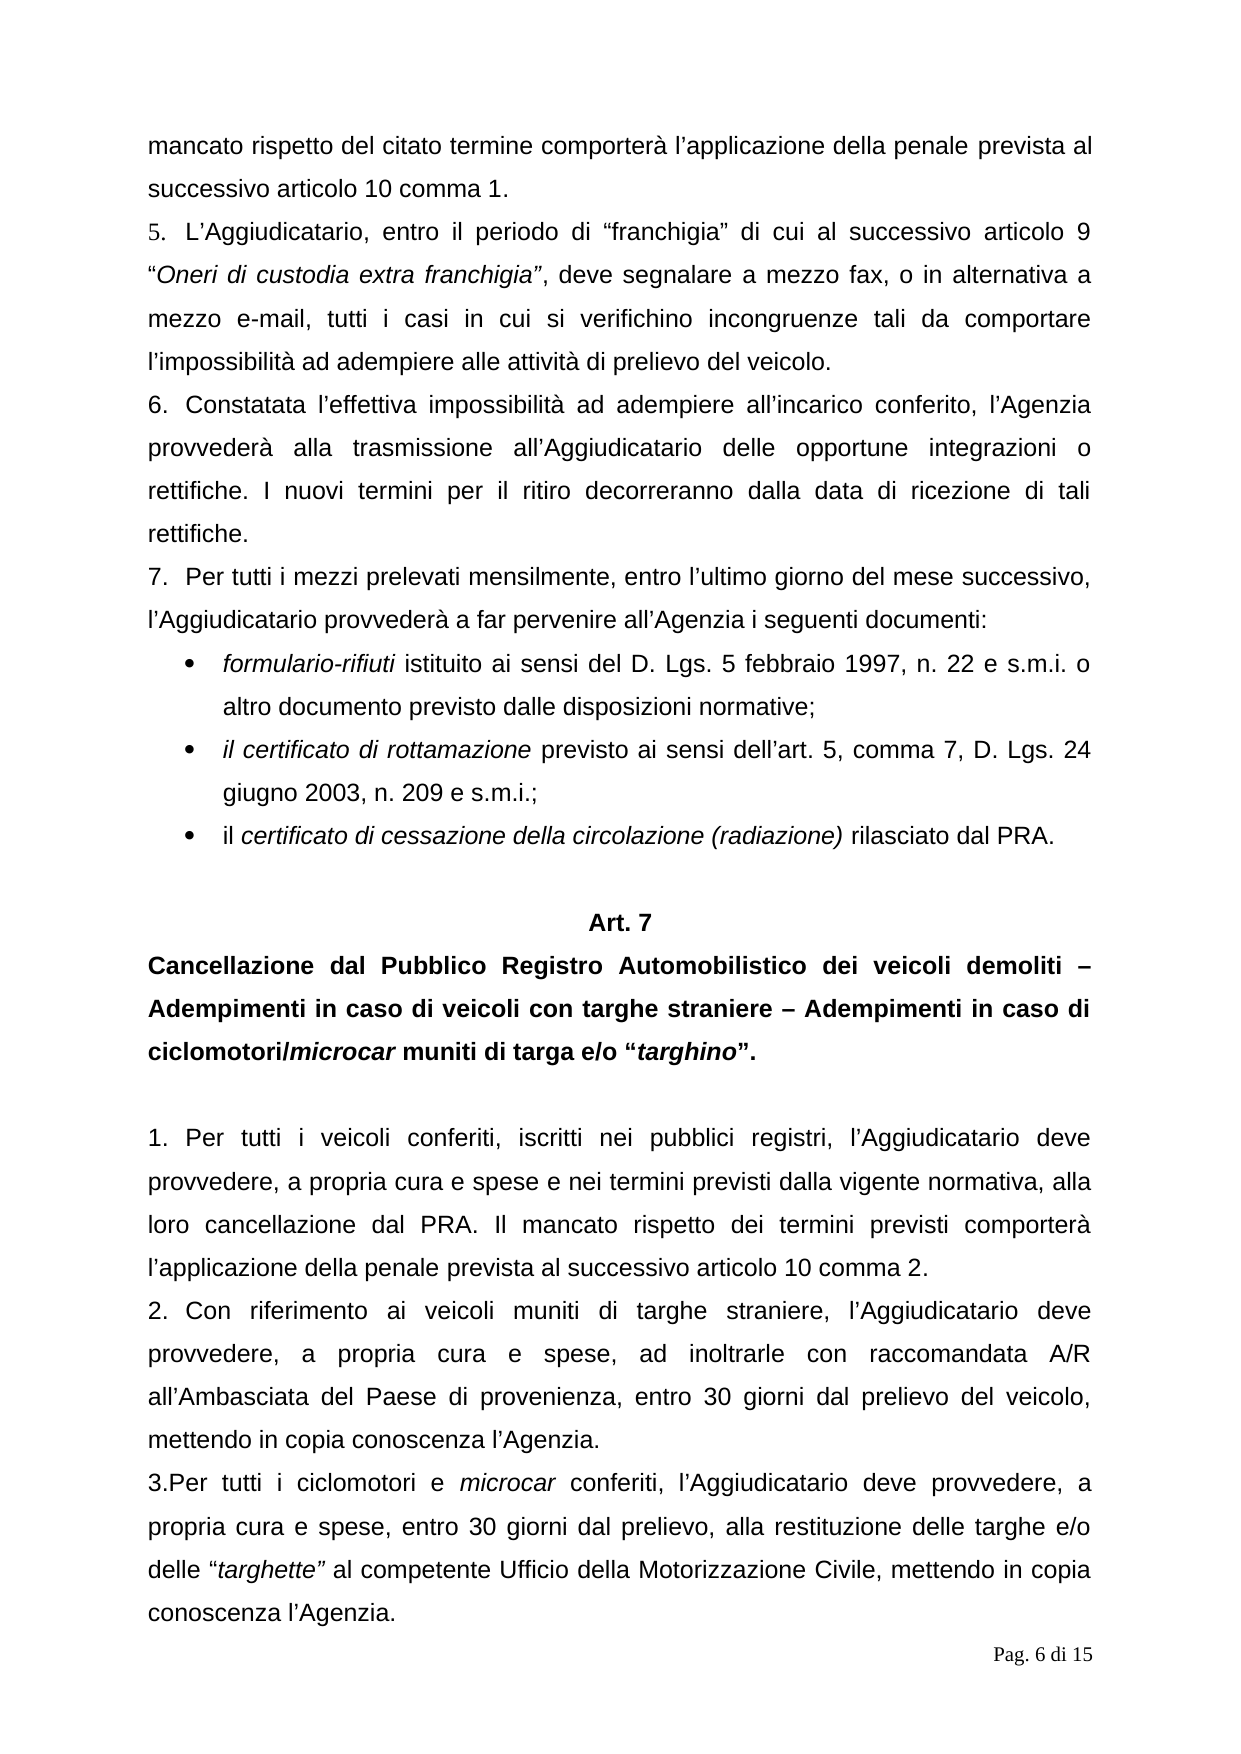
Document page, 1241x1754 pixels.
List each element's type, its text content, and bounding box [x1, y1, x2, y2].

list Constatata l’effettiva impossibilità ad adempiere all’incarico conferito, l’Agenzia provvederà alla trasmissione all’Aggiudicatario delle opportune integrazioni o rettifiche. I nuovi termini per il ritiro decorreranno dalla data di ricezione di tali rettifiche. [148, 390, 1092, 548]
list il certificato di cessazione della circolazione (radiazione) rilasciato dal PRA. [185, 821, 1092, 850]
list mancato rispetto del citato termine comporterà l’applicazione della penale prevista al successivo articolo 10 comma 1. [148, 131, 1092, 203]
list Per tutti i mezzi prelevati mensilmente, entro l’ultimo giorno del mese successivo, l’Aggiudicatario provvederà a far pervenire all’Agenzia i seguenti documenti: [148, 562, 1092, 634]
list Con riferimento ai veicoli muniti di targhe straniere, l’Aggiudicatario deve provvedere, a propria cura e spese, ad inoltrarle con raccomandata A/R all’Ambasciata del Paese di provenienza, entro 30 giorni dal prelievo del veicolo, mettendo in copia conoscenza l’Agenzia. [148, 1296, 1092, 1454]
list Per tutti i veicoli conferiti, iscritti nei pubblici registri, l’Aggiudicatario deve provvedere, a propria cura e spese e nei termini previsti dalla vigente normativa, alla loro cancellazione dal PRA. Il mancato rispetto dei termini previsti comporterà l’applicazione della penale prevista al successivo articolo 10 comma 2. [148, 1123, 1092, 1281]
text Cancellazione dal Pubblico Registro Automobilistico dei veicoli demoliti – Adempimenti in caso di veicoli con targhe straniere – Adempimenti in caso di ciclomotori/microcar muniti di targa e/o “targhino”. [148, 951, 1092, 1066]
list L’Aggiudicatario, entro il periodo di “franchigia” di cui al successivo articolo 9 “Oneri di custodia extra franchigia”, deve segnalare a mezzo fax, o in alternativa a mezzo e-mail, tutti i casi in cui si verifichino incongruenze tali da comportare l’impossibilità ad adempiere alle attività di prelievo del veicolo. [148, 217, 1092, 376]
list il certificato di rottamazione previsto ai sensi dell’art. 5, comma 7, D. Lgs. 24 giugno 2003, n. 209 e s.m.i.; [185, 735, 1092, 807]
list formulario-rifiuti istituito ai sensi del D. Lgs. 5 febbraio 1997, n. 22 e s.m.i. o altro documento previsto dalle disposizioni normative; [185, 649, 1092, 721]
text Art. 7 [148, 908, 1092, 936]
text 3.Per tutti i ciclomotori e microcar conferiti, l’Aggiudicatario deve provvedere, a propria cura e spese, entro 30 giorni dal prelievo, alla restituzione delle targhe e/o delle “targhette” al competente Ufficio della Motorizzazione Civile, mettendo in copia conoscenza l’Agenzia. [148, 1468, 1092, 1626]
